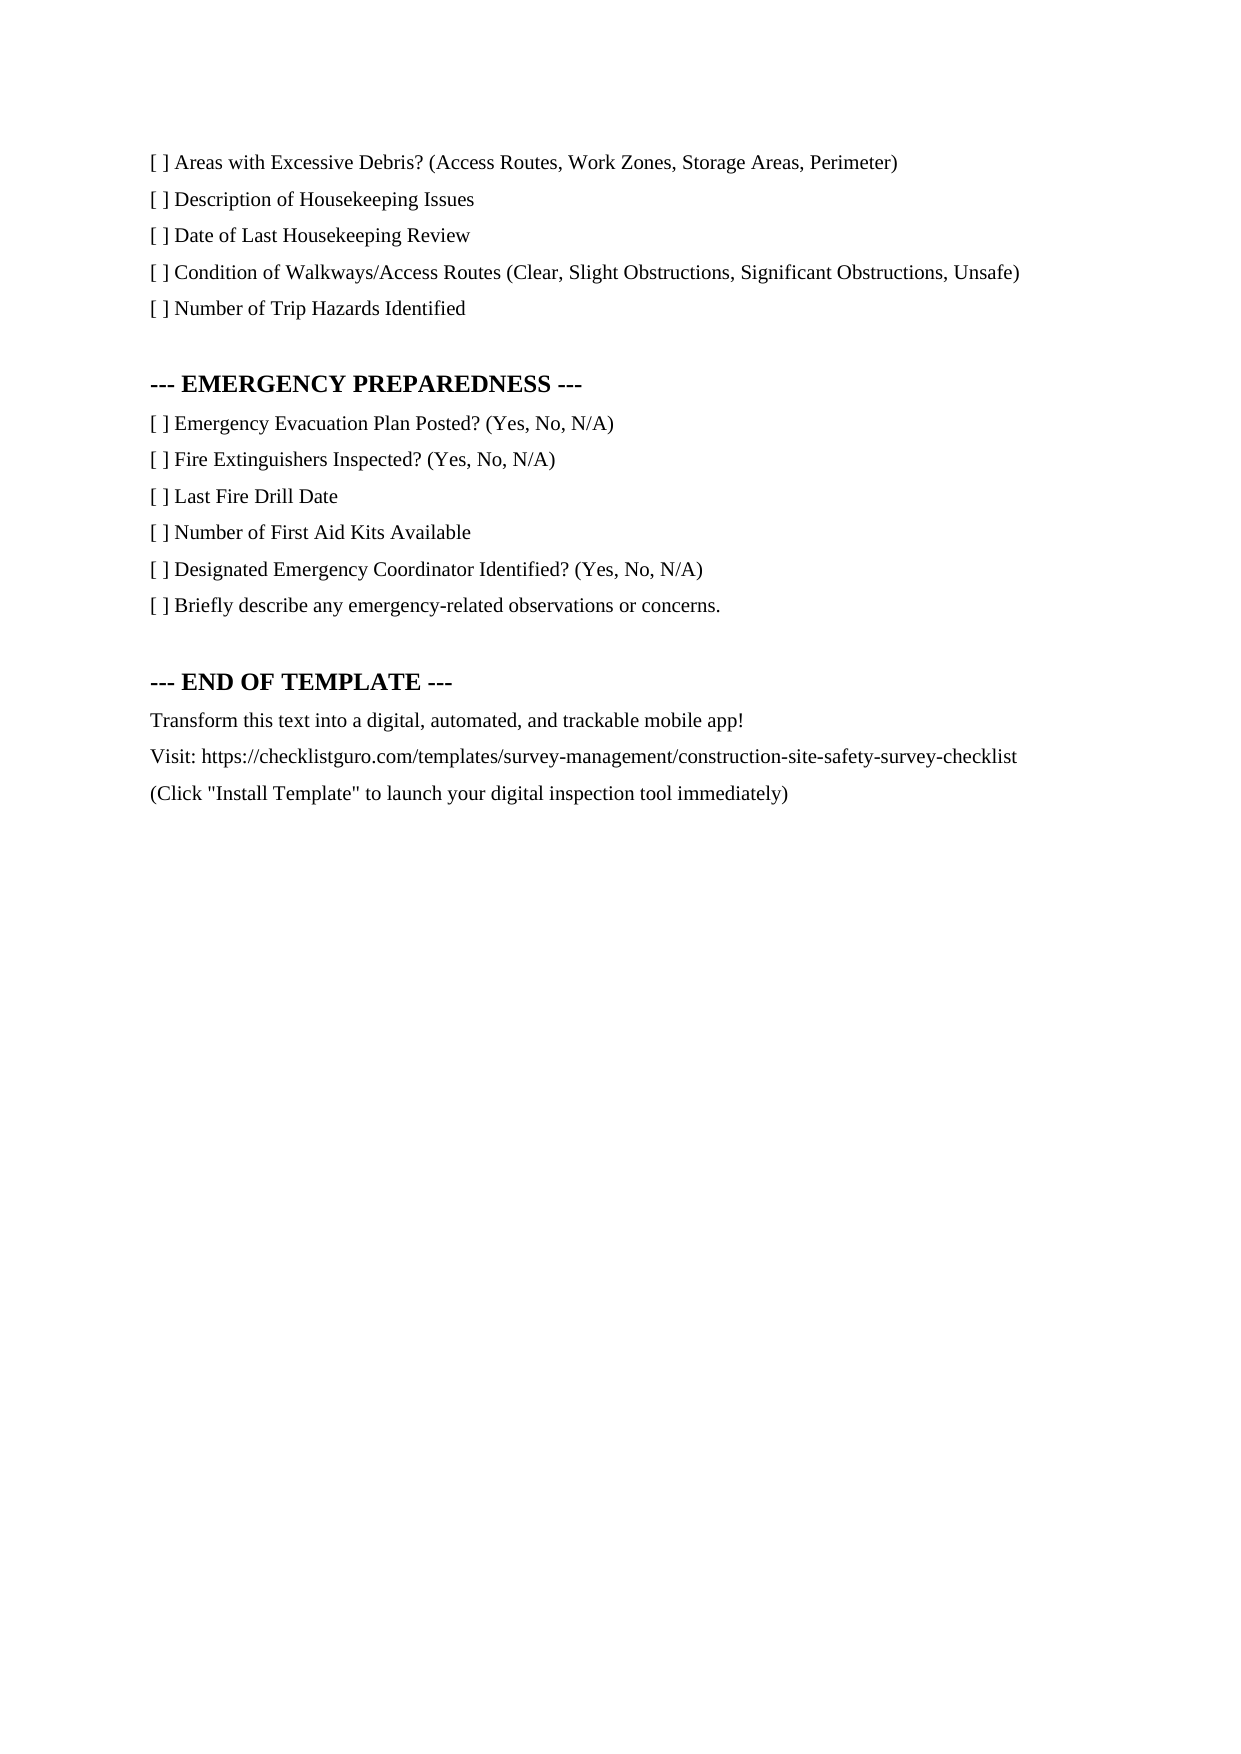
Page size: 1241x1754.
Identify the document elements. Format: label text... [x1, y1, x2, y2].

text [ ] Description of Housekeeping Issues [150, 187, 1090, 211]
text [ ] Fire Extinguishers Inspected? (Yes, No, N/A) [150, 447, 1090, 471]
text [ ] Designated Emergency Coordinator Identified? (Yes, No, N/A) [150, 557, 1090, 581]
text [ ] Areas with Excessive Debris? (Access Routes, Work Zones, Storage Areas, Perimeter) [150, 150, 1090, 174]
text [ ] Number of Trip Hazards Identified [150, 296, 1090, 320]
text Visit: https://checklistguro.com/templates/survey-management/construction-site-safety-survey-checklist [150, 744, 1090, 768]
text Transform this text into a digital, automated, and trackable mobile app! [150, 708, 1090, 732]
text --- EMERGENCY PREPAREDNESS --- [150, 369, 1090, 398]
text [ ] Briefly describe any emergency-related observations or concerns. [150, 593, 1090, 617]
text --- END OF TEMPLATE --- [150, 667, 1090, 695]
text [ ] Number of First Aid Kits Available [150, 520, 1090, 544]
text (Click "Install Template" to launch your digital inspection tool immediately) [150, 781, 1090, 805]
text [ ] Date of Last Housekeeping Review [150, 223, 1090, 247]
text [ ] Last Fire Drill Date [150, 484, 1090, 508]
text [ ] Emergency Evacuation Plan Posted? (Yes, No, N/A) [150, 411, 1090, 435]
text [ ] Condition of Walkways/Access Routes (Clear, Slight Obstructions, Significant Obstructions, Unsafe) [150, 260, 1090, 284]
